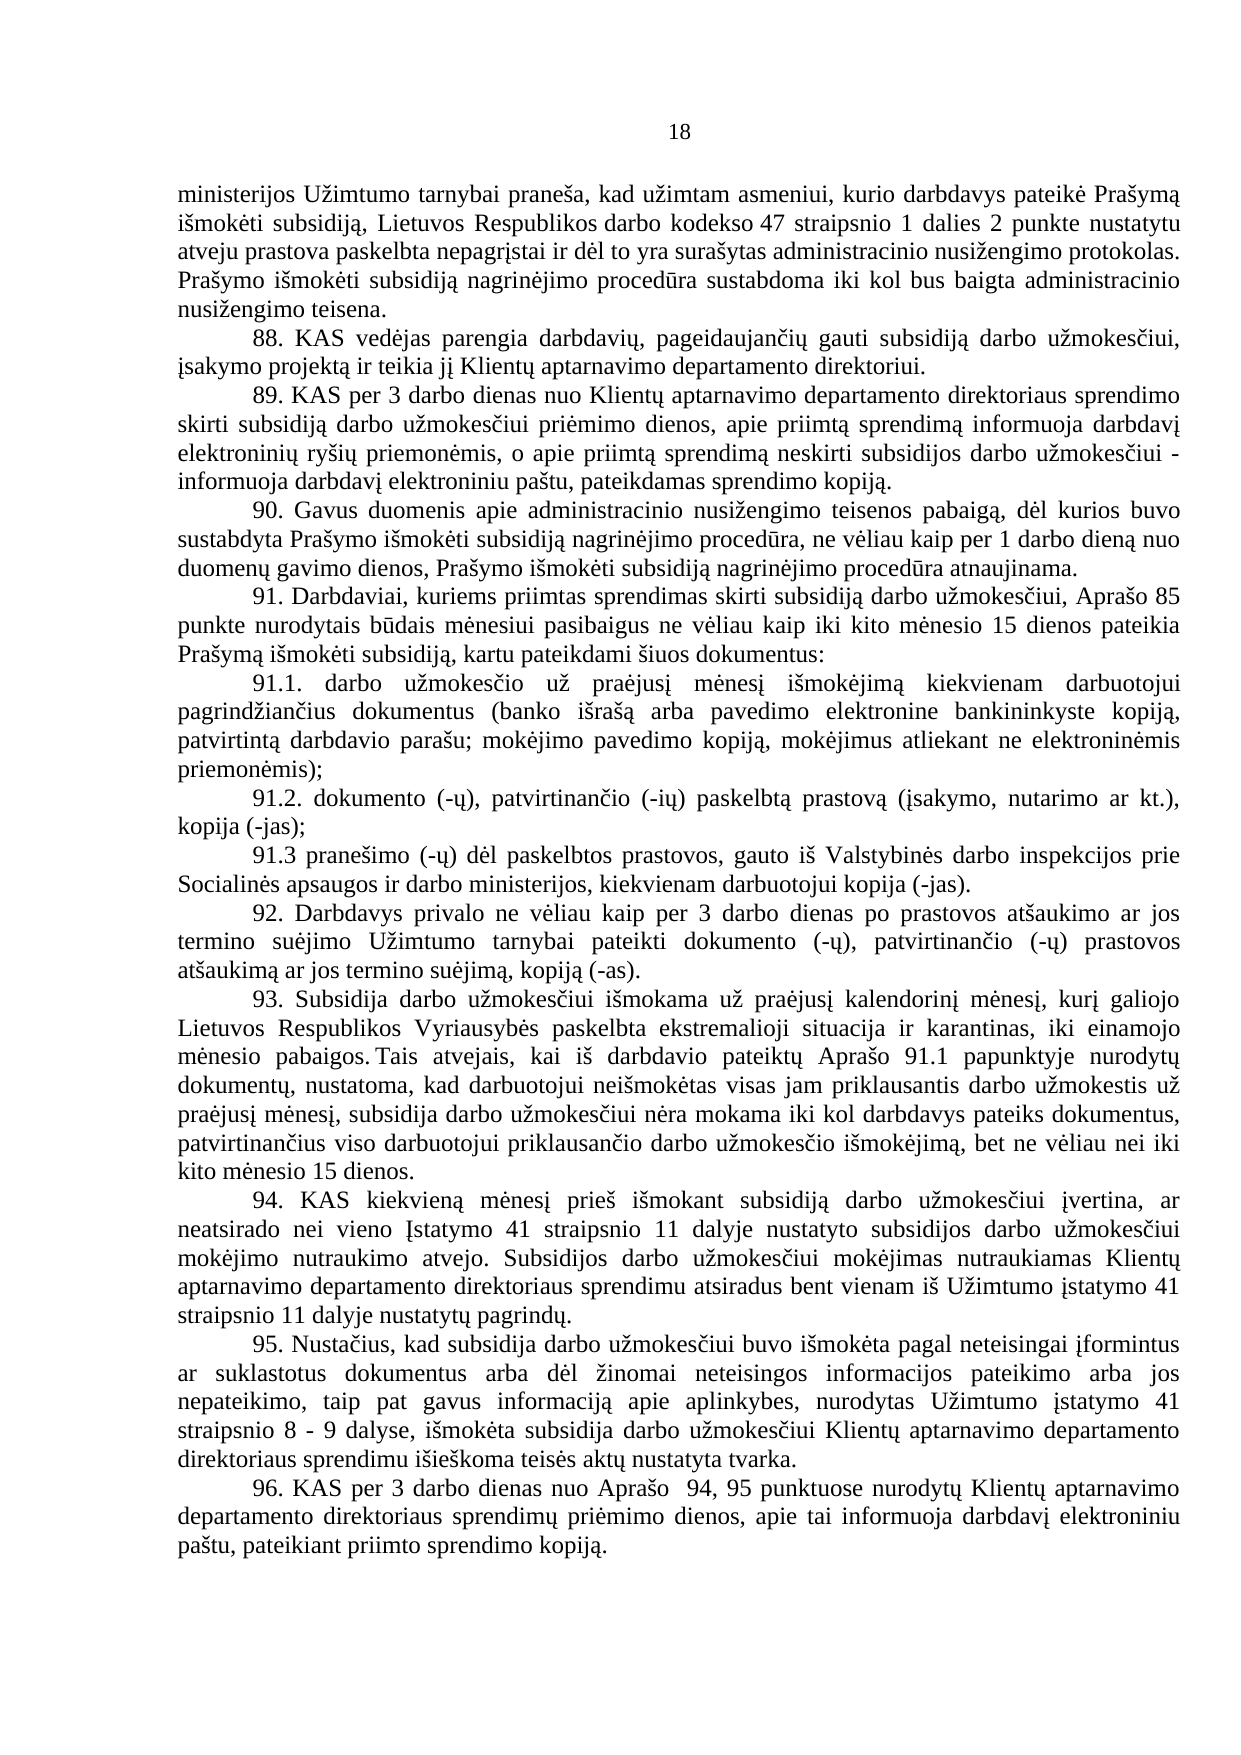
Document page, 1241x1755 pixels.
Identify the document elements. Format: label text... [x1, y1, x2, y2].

text 88. KAS vedėjas parengia darbdavių, pageidaujančių gauti subsidiją darbo užmokesčiui, įsakymo projektą ir teikia jį Klientų aptarnavimo departamento direktoriui. [177, 323, 1181, 380]
text 91.3 pranešimo (-ų) dėl paskelbtos prastovos, gauto iš Valstybinės darbo inspekcijos prie Socialinės apsaugos ir darbo ministerijos, kiekvienam darbuotojui kopija (-jas). [177, 840, 1181, 898]
text 91. Darbdaviai, kuriems priimtas sprendimas skirti subsidiją darbo užmokesčiui, Aprašo 85 punkte nurodytais būdais mėnesiui pasibaigus ne vėliau kaip iki kito mėnesio 15 dienos pateikia Prašymą išmokėti subsidiją, kartu pateikdami šiuos dokumentus: [177, 581, 1181, 668]
text 89. KAS per 3 darbo dienas nuo Klientų aptarnavimo departamento direktoriaus sprendimo skirti subsidiją darbo užmokesčiui priėmimo dienos, apie priimtą sprendimą informuoja darbdavį elektroninių ryšių priemonėmis, o apie priimtą sprendimą neskirti subsidijos darbo užmokesčiui - informuoja darbdavį elektroniniu paštu, pateikdamas sprendimo kopiją. [177, 380, 1181, 495]
text 92. Darbdavys privalo ne vėliau kaip per 3 darbo dienas po prastovos atšaukimo ar jos termino suėjimo Užimtumo tarnybai pateikti dokumento (-ų), patvirtinančio (-ų) prastovos atšaukimą ar jos termino suėjimą, kopiją (-as). [177, 898, 1181, 984]
text ministerijos Užimtumo tarnybai praneša, kad užimtam asmeniui, kurio darbdavys pateikė Prašymą išmokėti subsidiją, Lietuvos Respublikos darbo kodekso 47 straipsnio 1 dalies 2 punkte nustatytu atveju prastova paskelbta nepagrįstai ir dėl to yra surašytas administracinio nusižengimo protokolas. Prašymo išmokėti subsidiją nagrinėjimo procedūra sustabdoma iki kol bus baigta administracinio nusižengimo teisena. [177, 179, 1181, 323]
text 94. KAS kiekvieną mėnesį prieš išmokant subsidiją darbo užmokesčiui įvertina, ar neatsirado nei vieno Įstatymo 41 straipsnio 11 dalyje nustatyto subsidijos darbo užmokesčiui mokėjimo nutraukimo atvejo. Subsidijos darbo užmokesčiui mokėjimas nutraukiamas Klientų aptarnavimo departamento direktoriaus sprendimu atsiradus bent vienam iš Užimtumo įstatymo 41 straipsnio 11 dalyje nustatytų pagrindų. [177, 1185, 1181, 1329]
text 93. Subsidija darbo užmokesčiui išmokama už praėjusį kalendorinį mėnesį, kurį galiojo Lietuvos Respublikos Vyriausybės paskelbta ekstremalioji situacija ir karantinas, iki einamojo mėnesio pabaigos. Tais atvejais, kai iš darbdavio pateiktų Aprašo 91.1 papunktyje nurodytų dokumentų, nustatoma, kad darbuotojui neišmokėtas visas jam priklausantis darbo užmokestis už praėjusį mėnesį, subsidija darbo užmokesčiui nėra mokama iki kol darbdavys pateiks dokumentus, patvirtinančius viso darbuotojui priklausančio darbo užmokesčio išmokėjimą, bet ne vėliau nei iki kito mėnesio 15 dienos. [177, 984, 1181, 1185]
text 90. Gavus duomenis apie administracinio nusižengimo teisenos pabaigą, dėl kurios buvo sustabdyta Prašymo išmokėti subsidiją nagrinėjimo procedūra, ne vėliau kaip per 1 darbo dieną nuo duomenų gavimo dienos, Prašymo išmokėti subsidiją nagrinėjimo procedūra atnaujinama. [177, 495, 1181, 581]
text 96. KAS per 3 darbo dienas nuo Aprašo 94, 95 punktuose nurodytų Klientų aptarnavimo departamento direktoriaus sprendimų priėmimo dienos, apie tai informuoja darbdavį elektroniniu paštu, pateikiant priimto sprendimo kopiją. [177, 1473, 1181, 1559]
text 91.1. darbo užmokesčio už praėjusį mėnesį išmokėjimą kiekvienam darbuotojui pagrindžiančius dokumentus (banko išrašą arba pavedimo elektronine bankininkyste kopiją, patvirtintą darbdavio parašu; mokėjimo pavedimo kopiją, mokėjimus atliekant ne elektroninėmis priemonėmis); [177, 668, 1181, 783]
text 91.2. dokumento (-ų), patvirtinančio (-ių) paskelbtą prastovą (įsakymo, nutarimo ar kt.), kopija (-jas); [177, 783, 1181, 840]
text 95. Nustačius, kad subsidija darbo užmokesčiui buvo išmokėta pagal neteisingai įformintus ar suklastotus dokumentus arba dėl žinomai neteisingos informacijos pateikimo arba jos nepateikimo, taip pat gavus informaciją apie aplinkybes, nurodytas Užimtumo įstatymo 41 straipsnio 8 - 9 dalyse, išmokėta subsidija darbo užmokesčiui Klientų aptarnavimo departamento direktoriaus sprendimu išieškoma teisės aktų nustatyta tvarka. [177, 1329, 1181, 1473]
